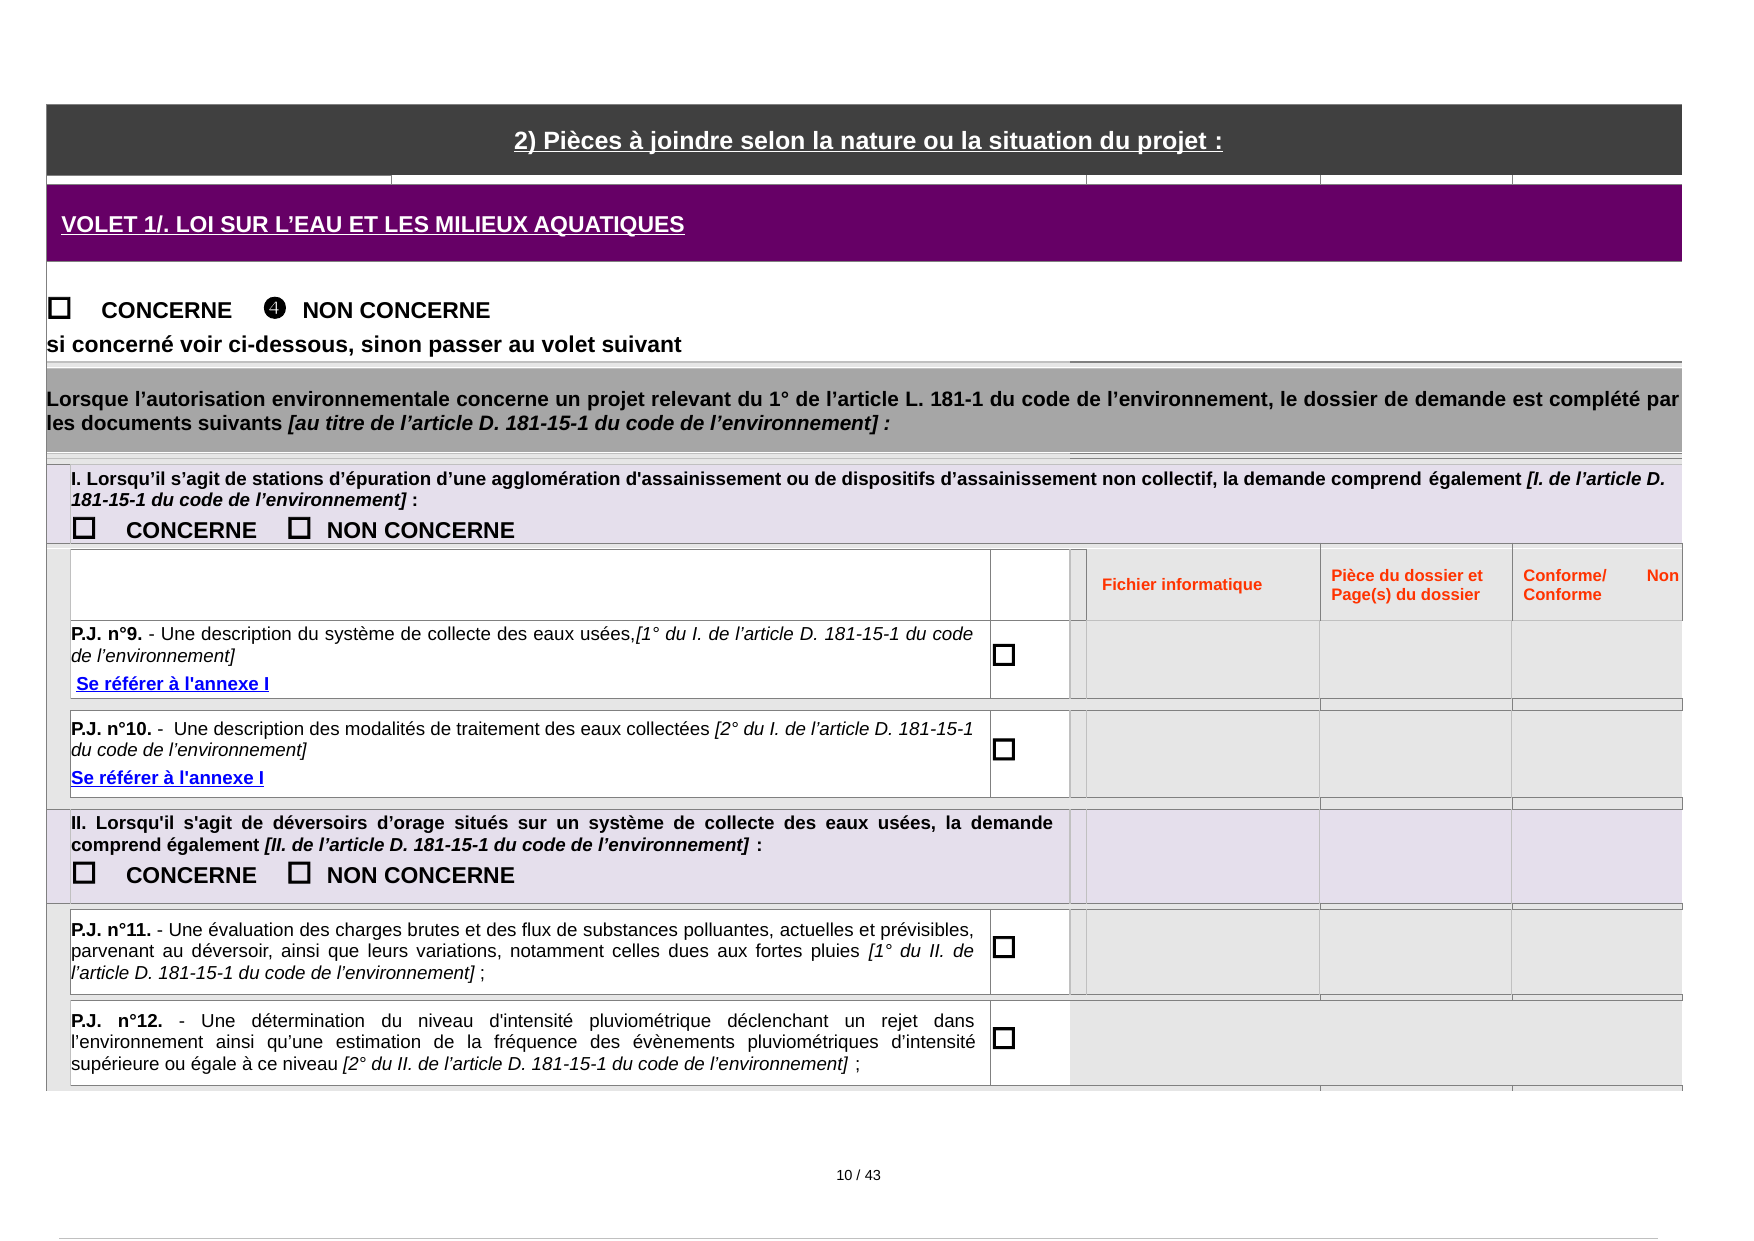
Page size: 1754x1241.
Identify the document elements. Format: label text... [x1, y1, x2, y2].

table_cell [47, 810, 70, 903]
table_cell [1086, 363, 1320, 367]
table_cell [1071, 711, 1086, 797]
table_cell [1070, 454, 1086, 458]
table_cell [1512, 1001, 1682, 1085]
table_cell [1512, 454, 1682, 458]
table_cell [1512, 910, 1682, 994]
table_cell [47, 363, 1070, 367]
table_cell [1320, 810, 1511, 903]
table_cell [47, 797, 1320, 803]
table_cell [1513, 175, 1682, 183]
table_cell Fichier informatique [1087, 549, 1320, 620]
table_cell [1512, 810, 1682, 903]
table_cell [47, 704, 1320, 710]
table_cell [1071, 910, 1086, 994]
table_cell [71, 550, 990, 620]
table_cell [1086, 459, 1320, 464]
table_cell [1321, 798, 1512, 803]
table_cell P.J. n°10. - Une description des modalités de traitement des eaux collectées [2° du I. de l’article D. 181-15-1 du code de l’environnement] Se référer à l'annexe I [71, 711, 990, 797]
table_cell [47, 620, 70, 698]
table_cell  [991, 621, 1069, 698]
table_cell [47, 1085, 1320, 1091]
table_cell [47, 803, 1320, 809]
table_cell [1513, 803, 1682, 809]
table_cell [1070, 459, 1086, 464]
table_cell [1071, 550, 1086, 620]
table_cell [1071, 621, 1086, 698]
table_cell [1087, 621, 1319, 698]
table_cell [991, 550, 1069, 620]
table_cell [47, 454, 1070, 458]
table_cell [1087, 910, 1319, 994]
table_cell [1320, 711, 1511, 797]
table_cell [1321, 803, 1512, 809]
table_cell [1320, 910, 1511, 994]
table_cell [1321, 175, 1512, 183]
table_cell [1087, 810, 1319, 903]
table_cell [1321, 904, 1512, 909]
table_cell [1320, 363, 1512, 367]
table_cell [1513, 544, 1682, 548]
table_cell VOLET 1/. LOI SUR L’EAU ET LES MILIEUX AQUATIQUES [47, 185, 1682, 261]
table_cell [1512, 459, 1682, 464]
table_cell P.J. n°12. - Une détermination du niveau d'intensité pluviométrique déclenchant un rejet dans l’environnement ainsi qu’une estimation de la fréquence des évènements pluviométriques d’intensité supérieure ou égale à ce niveau [2° du II. de l’article D. 181-15-1 du code de l’environnement] ; [71, 1001, 990, 1085]
table_cell I. Lorsqu’il s’agit de stations d’épuration d’une agglomération d'assainissement ou de dispositifs d’assainissement non collectif, la demande comprend également [I. de l’article D. 181-15-1 du code de l’environnement] : CONCERNENON CONCERNE [71, 465, 1682, 543]
table_cell  [991, 910, 1069, 994]
table_cell II. Lorsqu'il s'agit de déversoirs d’orage situés sur un système de collecte des eaux usées, la demande comprend également [II. de l’article D. 181-15-1 du code de l’environnement] : CONCERNENON CONCERNE [71, 810, 1069, 903]
table_cell [1513, 798, 1682, 803]
table_cell [47, 465, 70, 543]
table_cell [1320, 1001, 1512, 1085]
table_cell  [991, 1001, 1070, 1085]
table_cell [1513, 699, 1682, 704]
table_cell [1320, 621, 1511, 698]
table_header 2) Pièces à joindre selon la nature ou la situation du projet : [47, 105, 1682, 175]
table_cell [47, 698, 1320, 704]
table_cell [1321, 544, 1512, 548]
table_cell Pièce du dossier et Page(s) du dossier [1321, 549, 1512, 620]
table_cell [1321, 995, 1512, 1000]
table_cell [47, 710, 70, 797]
table_cell P.J. n°9. - Une description du système de collecte des eaux usées,[1° du I. de l’article D. 181-15-1 du code de l’environnement] Se référer à l'annexe I [71, 621, 990, 698]
table_cell [1321, 704, 1512, 710]
table_cell [1070, 363, 1086, 367]
table_cell [1086, 454, 1320, 458]
table_cell CONCERNENON CONCERNE si concerné voir ci-dessous, sinon passer au volet suivant [47, 262, 1682, 361]
table_cell [47, 459, 1070, 464]
table_cell [1070, 1001, 1086, 1085]
table_cell [1512, 711, 1682, 797]
table_cell [1513, 704, 1682, 710]
table_cell [1087, 175, 1320, 183]
table_cell [47, 549, 70, 620]
table_cell [47, 904, 1320, 909]
table_cell [392, 175, 1086, 183]
table_cell [1512, 621, 1682, 698]
table_cell [1512, 363, 1682, 367]
table_cell  [991, 711, 1069, 797]
table_cell Conforme/ Non Conforme [1513, 549, 1682, 620]
table_cell [47, 1000, 70, 1085]
table_cell [1513, 995, 1682, 1000]
table_cell [47, 994, 1320, 1000]
table_cell [47, 544, 1320, 548]
table_cell [1321, 1086, 1512, 1091]
table_cell P.J. n°11. - Une évaluation des charges brutes et des flux de substances polluantes, actuelles et prévisibles, parvenant au déversoir, ainsi que leurs variations, notamment celles dues aux fortes pluies [1° du II. de l’article D. 181-15-1 du code de l’environnement] ; [71, 910, 990, 994]
table_cell [1513, 1086, 1682, 1091]
table_cell [1321, 699, 1512, 704]
table_cell [1071, 810, 1086, 903]
table_cell Lorsque l’autorisation environnementale concerne un projet relevant du 1° de l’article L. 181-1 du code de l’environnement, le dossier de demande est complété par les documents suivants [au titre de l’article D. 181-15-1 du code de l’environnement] : [47, 369, 1682, 452]
table_cell [1320, 459, 1512, 464]
table_cell [1086, 1001, 1320, 1085]
table_cell [47, 176, 391, 183]
table_cell [1320, 454, 1512, 458]
table_cell [1513, 904, 1682, 909]
table_cell [1087, 711, 1319, 797]
table_cell [47, 909, 70, 994]
